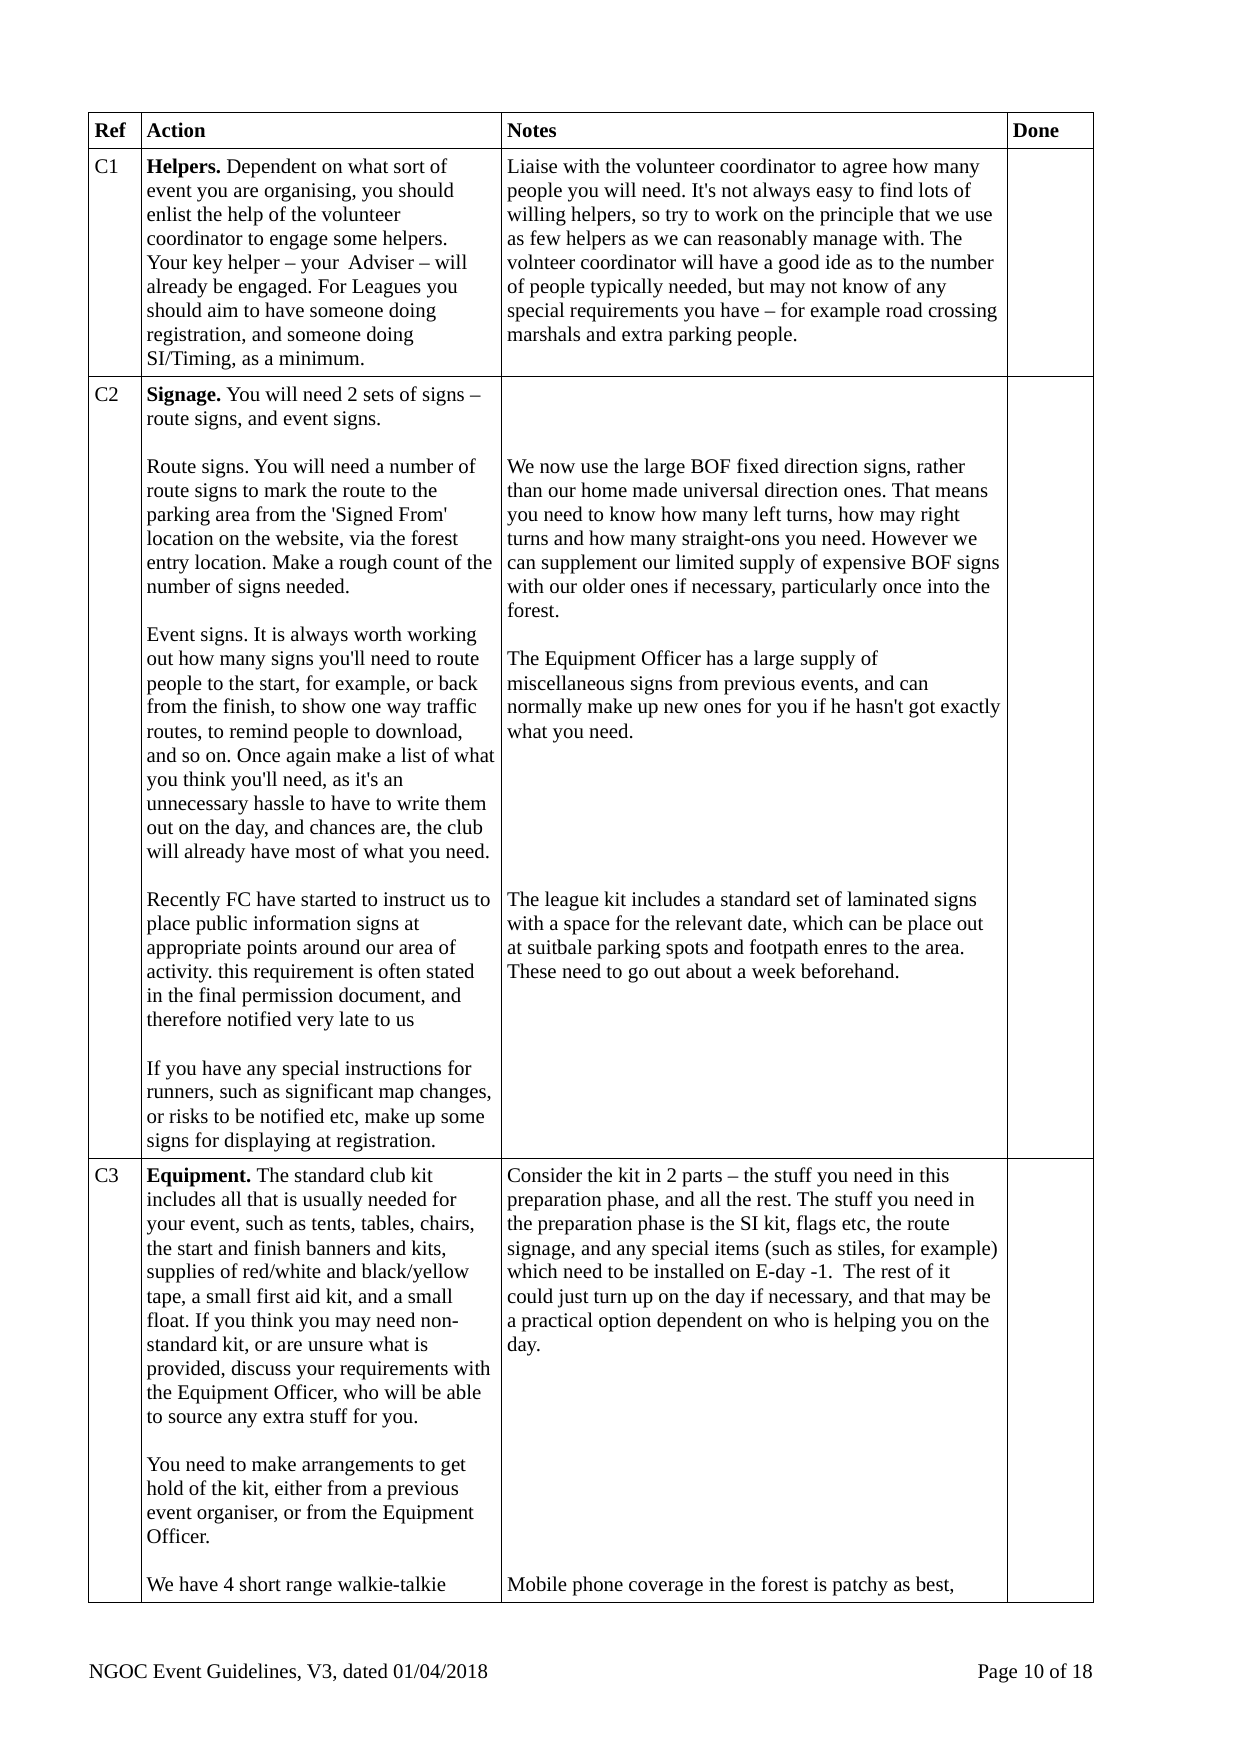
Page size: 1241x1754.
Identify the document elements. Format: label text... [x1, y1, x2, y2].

table_cell C2 [89, 377, 141, 1157]
table_header Notes [502, 113, 1007, 148]
table_header Done [1008, 113, 1093, 148]
table_cell [1008, 1159, 1093, 1602]
table_cell C1 [89, 149, 141, 376]
table_cell Helpers. Dependent on what sort of event you are organising, you should enlist the help of the volunteer coordinator to engage some helpers. Your key helper – your Adviser – will already be engaged. For Leagues you should aim to have someone doing registration, and someone doing SI/Timing, as a minimum. [142, 149, 501, 376]
table_cell Equipment. The standard club kit includes all that is usually needed for your event, such as tents, tables, chairs, the start and finish banners and kits, supplies of red/white and black/yellow tape, a small first aid kit, and a small float. If you think you may need non-standard kit, or are unsure what is provided, discuss your requirements with the Equipment Officer, who will be able to source any extra stuff for you. You need to make arrangements to get hold of the kit, either from a previous event organiser, or from the Equipment Officer. We have 4 short range walkie-talkie [142, 1159, 501, 1602]
table_cell Signage. You will need 2 sets of signs – route signs, and event signs. Route signs. You will need a number of route signs to mark the route to the parking area from the 'Signed From' location on the website, via the forest entry location. Make a rough count of the number of signs needed. Event signs. It is always worth working out how many signs you'll need to route people to the start, for example, or back from the finish, to show one way traffic routes, to remind people to download, and so on. Once again make a list of what you think you'll need, as it's an unnecessary hassle to have to write them out on the day, and chances are, the club will already have most of what you need. Recently FC have started to instruct us to place public information signs at appropriate points around our area of activity. this requirement is often stated in the final permission document, and therefore notified very late to us If you have any special instructions for runners, such as significant map changes, or risks to be notified etc, make up some signs for displaying at registration. [142, 377, 501, 1157]
table_header Action [142, 113, 501, 148]
table_cell [1008, 149, 1093, 376]
table_header Ref [89, 113, 141, 148]
table_cell Liaise with the volunteer coordinator to agree how many people you will need. It's not always easy to find lots of willing helpers, so try to work on the principle that we use as few helpers as we can reasonably manage with. The volnteer coordinator will have a good ide as to the number of people typically needed, but may not know of any special requirements you have – for example road crossing marshals and extra parking people. [502, 149, 1007, 376]
table_cell Consider the kit in 2 parts – the stuff you need in this preparation phase, and all the rest. The stuff you need in the preparation phase is the SI kit, flags etc, the route signage, and any special items (such as stiles, for example) which need to be installed on E-day -1. The rest of it could just turn up on the day if necessary, and that may be a practical option dependent on who is helping you on the day. Mobile phone coverage in the forest is patchy as best, [502, 1159, 1007, 1602]
table_cell C3 [89, 1159, 141, 1602]
table_cell We now use the large BOF fixed direction signs, rather than our home made universal direction ones. That means you need to know how many left turns, how may right turns and how many straight-ons you need. However we can supplement our limited supply of expensive BOF signs with our older ones if necessary, particularly once into the forest. The Equipment Officer has a large supply of miscellaneous signs from previous events, and can normally make up new ones for you if he hasn't got exactly what you need. The league kit includes a standard set of laminated signs with a space for the relevant date, which can be place out at suitbale parking spots and footpath enres to the area. These need to go out about a week beforehand. [502, 377, 1007, 1157]
table_cell [1008, 377, 1093, 1157]
